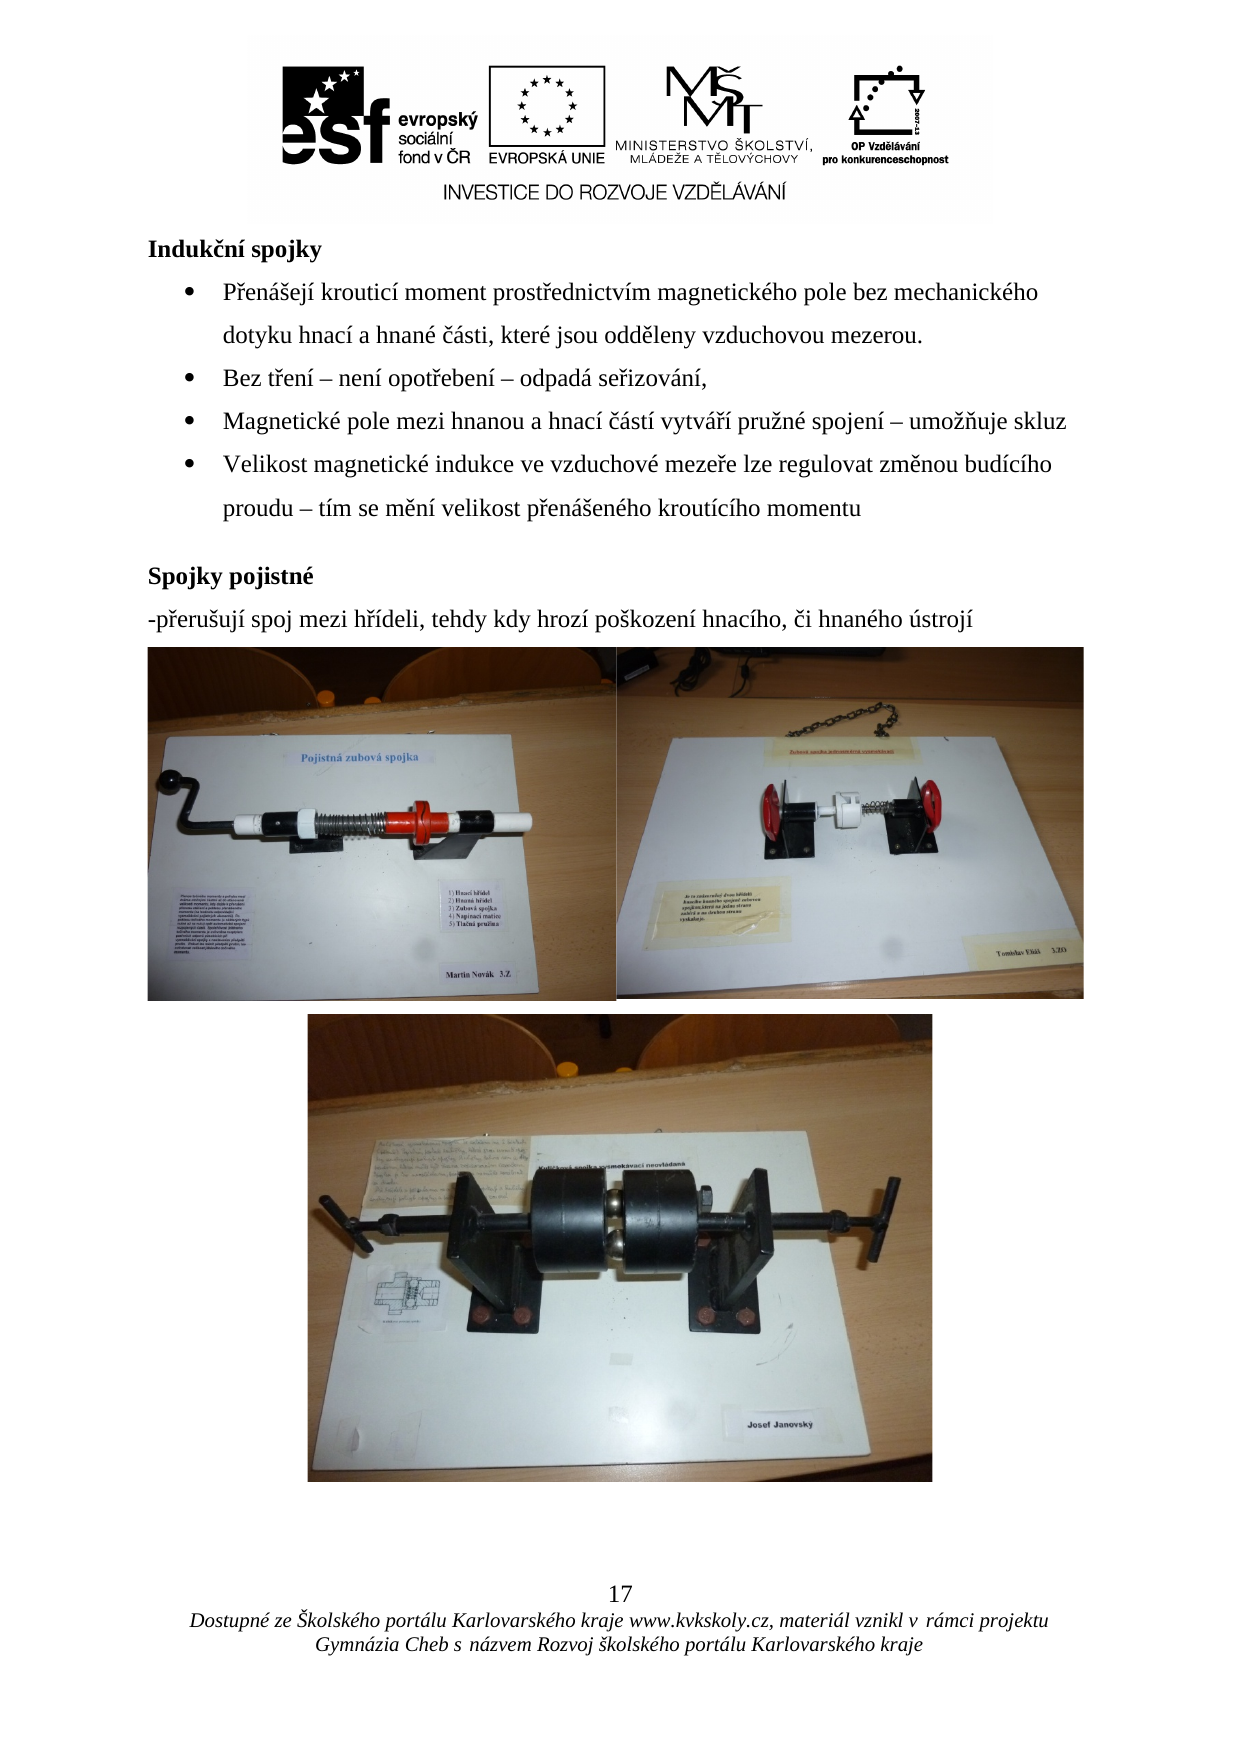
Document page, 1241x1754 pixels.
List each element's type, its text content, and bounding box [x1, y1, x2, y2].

text -přerušují spoj mezi hřídeli, tehdy kdy hrozí poškození hnacího, či hnaného ústrojí [148, 604, 1092, 633]
list Velikost magnetické indukce ve vzduchové mezeře lze regulovat změnou budícího proudu – tím se mění velikost přenášeného kroutícího momentu [185, 449, 1092, 521]
list Magnetické pole mezi hnanou a hnací částí vytváří pružné spojení – umožňuje skluz [185, 406, 1092, 435]
list Přenášejí krouticí moment prostřednictvím magnetického pole bez mechanického dotyku hnací a hnané části, které jsou odděleny vzduchovou mezerou. [185, 277, 1092, 349]
text Spojky pojistné [148, 561, 1092, 589]
list Bez tření – není opotřebení – odpadá seřizování, [185, 363, 1092, 392]
text Indukční spojky [148, 234, 1092, 263]
